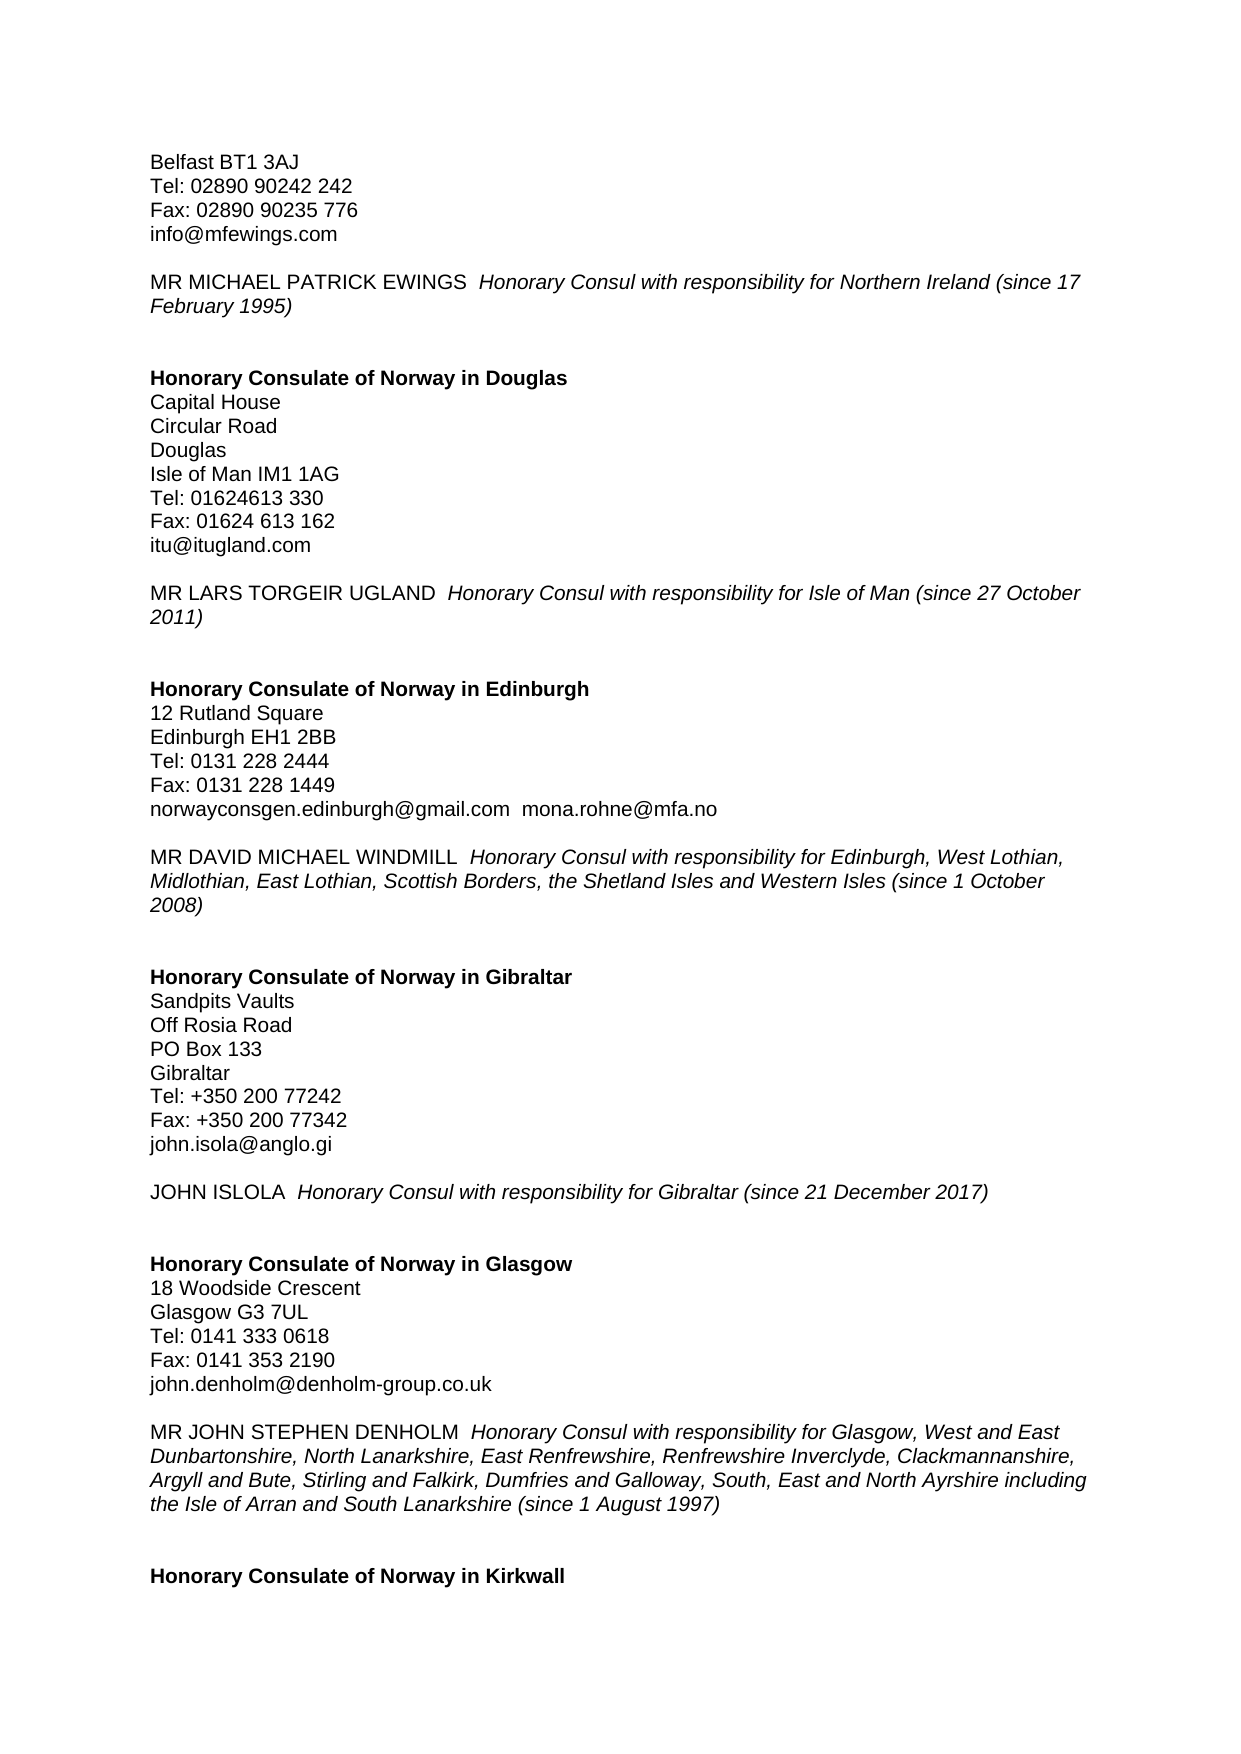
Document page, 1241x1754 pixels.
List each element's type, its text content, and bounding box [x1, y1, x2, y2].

text Capital House [150, 389, 1090, 413]
text john.denholm@denholm-group.co.uk [150, 1372, 1090, 1396]
text Gibraltar [150, 1060, 1090, 1084]
text Fax: 0141 353 2190 [150, 1348, 1090, 1372]
text MR DAVID MICHAEL WINDMILL Honorary Consul with responsibility for Edinburgh, West Lothian, Midlothian, East Lothian, Scottish Borders, the Shetland Isles and Western Isles (since 1 October 2008) [150, 845, 1090, 917]
text Fax: 02890 90235 776 [150, 198, 1090, 222]
text MR JOHN STEPHEN DENHOLM Honorary Consul with responsibility for Glasgow, West and East Dunbartonshire, North Lanarkshire, East Renfrewshire, Renfrewshire Inverclyde, Clackmannanshire, Argyll and Bute, Stirling and Falkirk, Dumfries and Galloway, South, East and North Ayrshire including the Isle of Arran and South Lanarkshire (since 1 August 1997) [150, 1420, 1090, 1516]
text Sandpits Vaults [150, 988, 1090, 1012]
text Fax: 0131 228 1449 [150, 773, 1090, 797]
text 12 Rutland Square [150, 701, 1090, 725]
text Belfast BT1 3AJ [150, 150, 1090, 174]
text Off Rosia Road [150, 1012, 1090, 1036]
text Tel: 0131 228 2444 [150, 749, 1090, 773]
text Honorary Consulate of Norway in Kirkwall [150, 1563, 1090, 1587]
text Douglas [150, 437, 1090, 461]
text Tel: 0141 333 0618 [150, 1324, 1090, 1348]
text Honorary Consulate of Norway in Douglas [150, 366, 1090, 389]
text PO Box 133 [150, 1036, 1090, 1060]
text john.isola@anglo.gi [150, 1132, 1090, 1156]
text itu@itugland.com [150, 533, 1090, 557]
text Honorary Consulate of Norway in Edinburgh [150, 677, 1090, 701]
text Honorary Consulate of Norway in Gibraltar [150, 964, 1090, 988]
text JOHN ISLOLA Honorary Consul with responsibility for Gibraltar (since 21 December 2017) [150, 1180, 1090, 1204]
text Circular Road [150, 413, 1090, 437]
text Tel: +350 200 77242 [150, 1084, 1090, 1108]
text Fax: +350 200 77342 [150, 1108, 1090, 1132]
text 18 Woodside Crescent [150, 1276, 1090, 1300]
text Edinburgh EH1 2BB [150, 725, 1090, 749]
text Tel: 02890 90242 242 [150, 174, 1090, 198]
text MR MICHAEL PATRICK EWINGS Honorary Consul with responsibility for Northern Ireland (since 17 February 1995) [150, 270, 1090, 318]
text Glasgow G3 7UL [150, 1300, 1090, 1324]
text norwayconsgen.edinburgh@gmail.com mona.rohne@mfa.no [150, 797, 1090, 821]
text info@mfewings.com [150, 222, 1090, 246]
text MR LARS TORGEIR UGLAND Honorary Consul with responsibility for Isle of Man (since 27 October 2011) [150, 581, 1090, 629]
text Tel: 01624613 330 [150, 485, 1090, 509]
text Honorary Consulate of Norway in Glasgow [150, 1252, 1090, 1276]
text Fax: 01624 613 162 [150, 509, 1090, 533]
text Isle of Man IM1 1AG [150, 461, 1090, 485]
